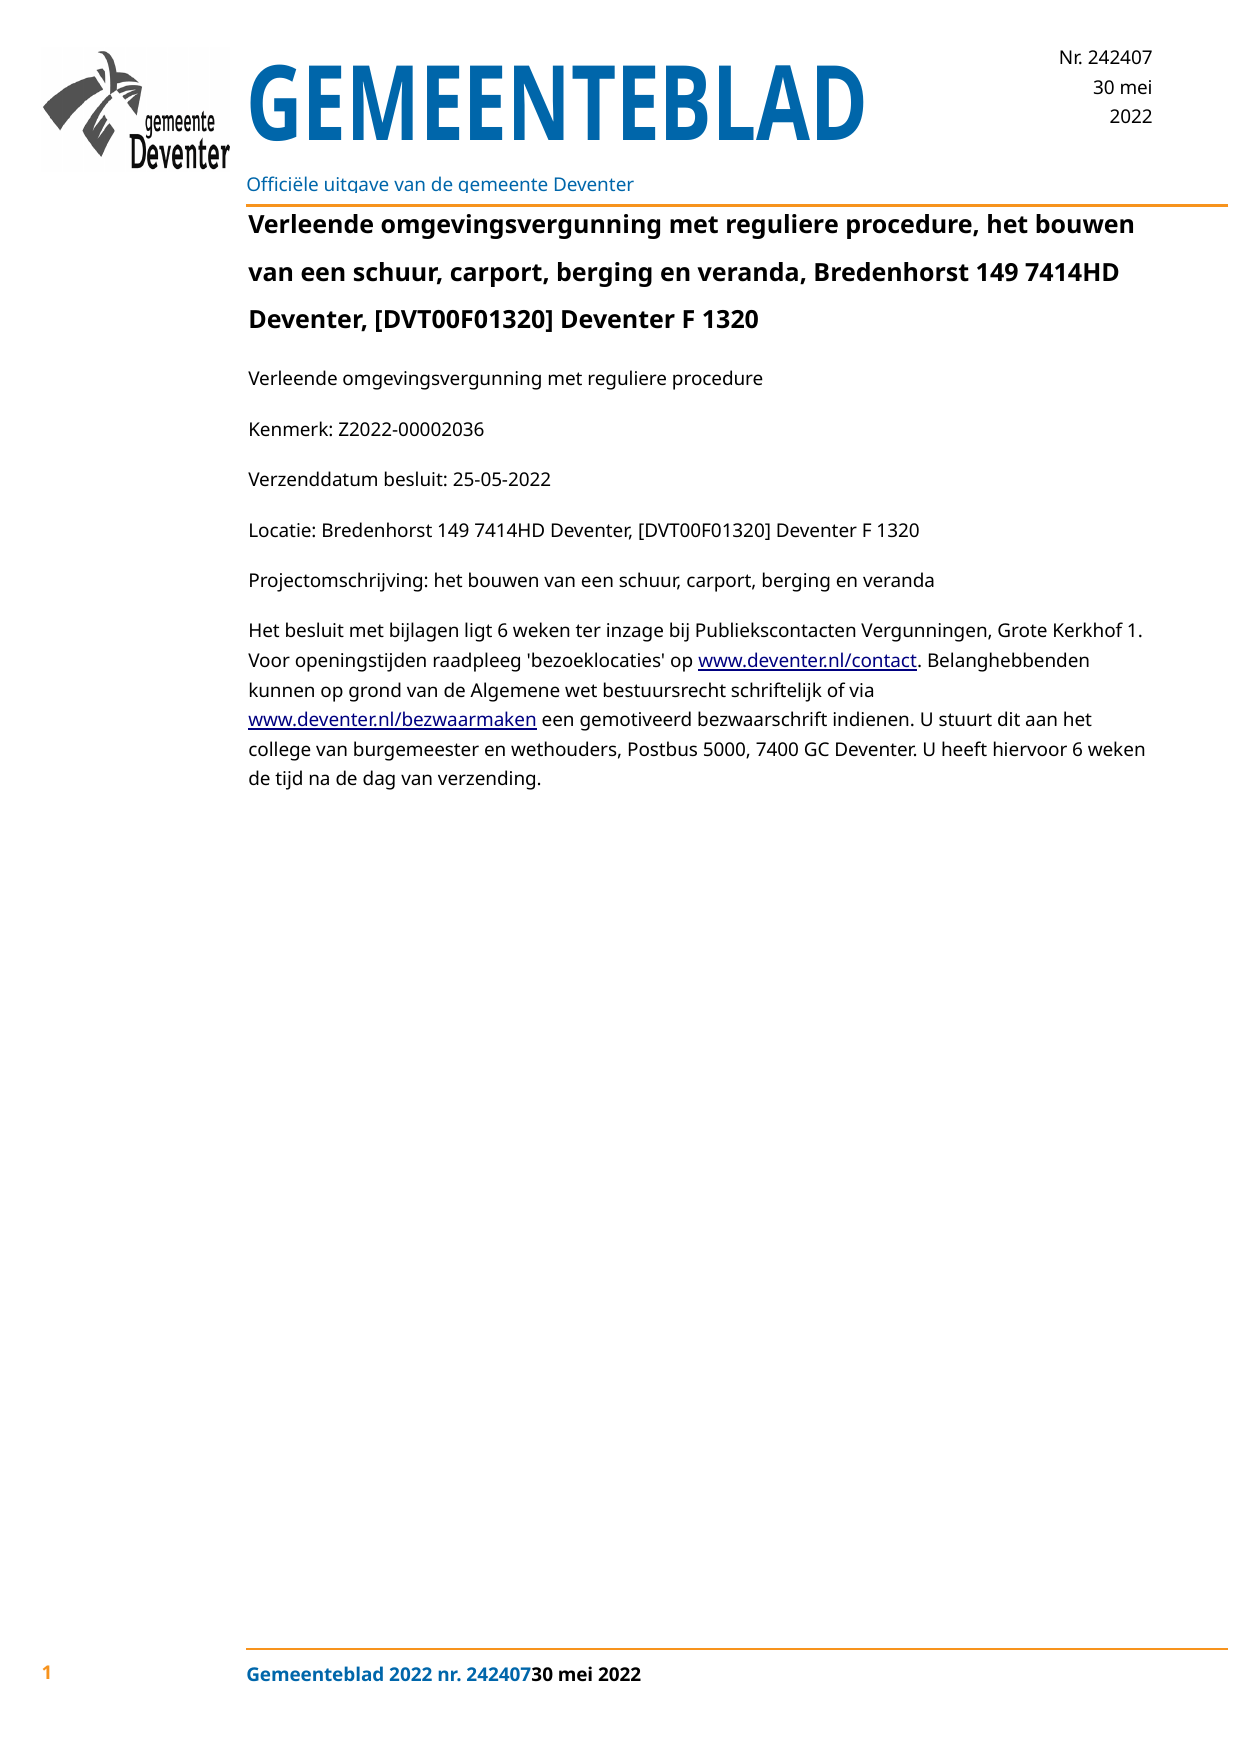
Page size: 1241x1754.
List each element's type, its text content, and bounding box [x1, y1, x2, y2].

text Locatie: Bredenhorst 149 7414HD Deventer, [DVT00F01320] Deventer F 1320 [248, 517, 1152, 542]
picture [41, 47, 231, 172]
text Verleende omgevingsvergunning met reguliere procedure, het bouwen van een schuur, carport, berging en veranda, Bredenhorst 149 7414HD Deventer, [DVT00F01320] Deventer F 1320 [248, 207, 1152, 336]
text Projectomschrijving: het bouwen van een schuur, carport, berging en veranda [248, 567, 1152, 593]
text Verzenddatum besluit: 25-05-2022 [248, 466, 1152, 492]
text Kenmerk: Z2022-00002036 [248, 416, 1152, 442]
text Verleende omgevingsvergunning met reguliere procedure [248, 366, 1152, 391]
text Het besluit met bijlagen ligt 6 weken ter inzage bij Publiekscontacten Vergunningen, Grote Kerkhof 1. Voor openingstijden raadpleeg 'bezoeklocaties' op www.deventer.nl/contact. Belanghebbenden kunnen op grond van de Algemene wet bestuursrecht schriftelijk of via www.deventer.nl/bezwaarmaken een gemotiveerd bezwaarschrift indienen. U stuurt dit aan het college van burgemeester en wethouders, Postbus 5000, 7400 GC Deventer. U heeft hiervoor 6 weken de tijd na de dag van verzending. [248, 618, 1152, 791]
